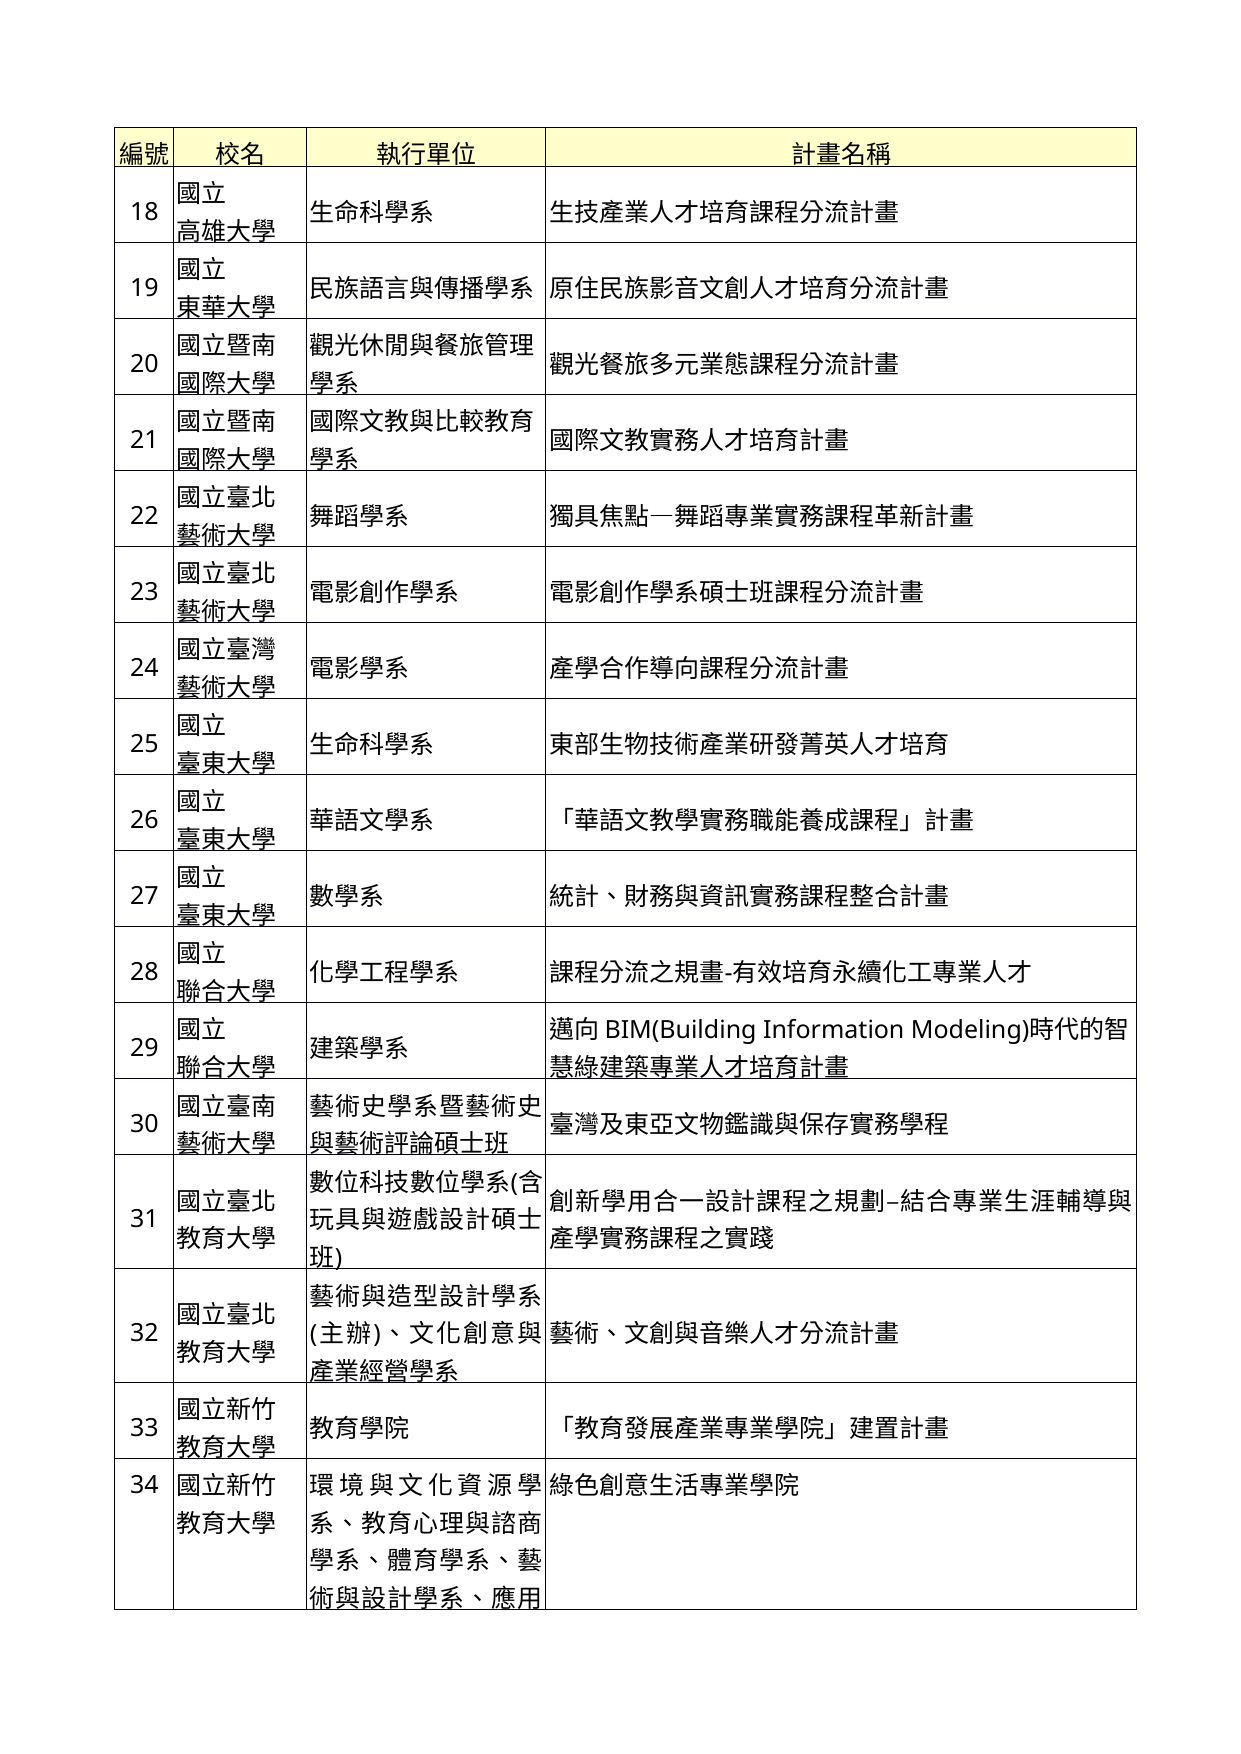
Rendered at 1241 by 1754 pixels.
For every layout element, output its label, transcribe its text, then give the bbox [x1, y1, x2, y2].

table_cell 藝術、文創與音樂人才分流計畫 [546, 1269, 1136, 1382]
table_cell 國立 高雄大學 [174, 167, 306, 242]
table_cell 25 [115, 699, 173, 774]
table_cell 民族語言與傳播學系 [307, 243, 545, 318]
table_cell 20 [115, 319, 173, 394]
table_cell 國立新竹 教育大學 [174, 1459, 306, 1609]
table_cell 24 [115, 623, 173, 698]
table_cell 電影創作學系 [307, 547, 545, 622]
table_cell 國立 臺東大學 [174, 775, 306, 850]
table_cell 30 [115, 1079, 173, 1154]
table_cell 國立 臺東大學 [174, 699, 306, 774]
table_cell 綠色創意生活專業學院 [546, 1459, 1136, 1609]
table_cell 21 [115, 395, 173, 470]
table_cell 國立 聯合大學 [174, 927, 306, 1002]
table_cell 國立 臺東大學 [174, 851, 306, 926]
table_cell 建築學系 [307, 1003, 545, 1078]
table_cell 數位科技數位學系(含玩具與遊戲設計碩士班) [307, 1155, 545, 1268]
table_cell 國立暨南 國際大學 [174, 395, 306, 470]
table_cell 「華語文教學實務職能養成課程」計畫 [546, 775, 1136, 850]
table_cell 觀光休閒與餐旅管理學系 [307, 319, 545, 394]
table_cell 23 [115, 547, 173, 622]
table_cell 國立 東華大學 [174, 243, 306, 318]
table_cell 國立臺北 藝術大學 [174, 547, 306, 622]
table_cell 國際文教實務人才培育計畫 [546, 395, 1136, 470]
table_cell 原住民族影音文創人才培育分流計畫 [546, 243, 1136, 318]
table_cell 國立臺北 教育大學 [174, 1155, 306, 1268]
table_cell 環境與文化資源學系、教育心理與諮商學系、體育學系、藝術與設計學系、應用 [307, 1459, 545, 1609]
table_cell 19 [115, 243, 173, 318]
table_cell 藝術史學系暨藝術史與藝術評論碩士班 [307, 1079, 545, 1154]
table_cell 電影學系 [307, 623, 545, 698]
table_header 校名 [174, 128, 306, 166]
table_cell 18 [115, 167, 173, 242]
table_cell 化學工程學系 [307, 927, 545, 1002]
table_cell 舞蹈學系 [307, 471, 545, 546]
table_cell 國立暨南 國際大學 [174, 319, 306, 394]
table_cell 34 [115, 1459, 173, 1609]
table_header 計畫名稱 [546, 128, 1136, 166]
table_cell 26 [115, 775, 173, 850]
table_cell 國立 聯合大學 [174, 1003, 306, 1078]
table_cell 32 [115, 1269, 173, 1382]
table_cell 33 [115, 1383, 173, 1458]
table_cell 統計、財務與資訊實務課程整合計畫 [546, 851, 1136, 926]
table_cell 29 [115, 1003, 173, 1078]
table_cell 電影創作學系碩士班課程分流計畫 [546, 547, 1136, 622]
table_cell 國立臺南 藝術大學 [174, 1079, 306, 1154]
table_cell 東部生物技術產業研發菁英人才培育 [546, 699, 1136, 774]
table_cell 22 [115, 471, 173, 546]
table_cell 28 [115, 927, 173, 1002]
table_cell 獨具焦點—舞蹈專業實務課程革新計畫 [546, 471, 1136, 546]
table_header 編號 [115, 128, 173, 166]
table_cell 國立臺灣 藝術大學 [174, 623, 306, 698]
table_cell 國立臺北 教育大學 [174, 1269, 306, 1382]
table_cell 27 [115, 851, 173, 926]
table_cell 生命科學系 [307, 699, 545, 774]
table_cell 國立新竹 教育大學 [174, 1383, 306, 1458]
table_cell 藝術與造型設計學系(主辦)、文化創意與產業經營學系 [307, 1269, 545, 1382]
table_cell 生技產業人才培育課程分流計畫 [546, 167, 1136, 242]
table_cell 華語文學系 [307, 775, 545, 850]
table_cell 產學合作導向課程分流計畫 [546, 623, 1136, 698]
table_header 執行單位 [307, 128, 545, 166]
table_cell 31 [115, 1155, 173, 1268]
table_cell 臺灣及東亞文物鑑識與保存實務學程 [546, 1079, 1136, 1154]
table_cell 邁向BIM(Building Information Modeling)時代的智慧綠建築專業人才培育計畫 [546, 1003, 1136, 1078]
table_cell 生命科學系 [307, 167, 545, 242]
table_cell 觀光餐旅多元業態課程分流計畫 [546, 319, 1136, 394]
table_cell 創新學用合一設計課程之規劃–結合專業生涯輔導與產學實務課程之實踐 [546, 1155, 1136, 1268]
table_cell 數學系 [307, 851, 545, 926]
table_cell 課程分流之規畫-有效培育永續化工專業人才 [546, 927, 1136, 1002]
table_cell 「教育發展產業專業學院」建置計畫 [546, 1383, 1136, 1458]
table_cell 國際文教與比較教育學系 [307, 395, 545, 470]
table_cell 教育學院 [307, 1383, 545, 1458]
table_cell 國立臺北 藝術大學 [174, 471, 306, 546]
